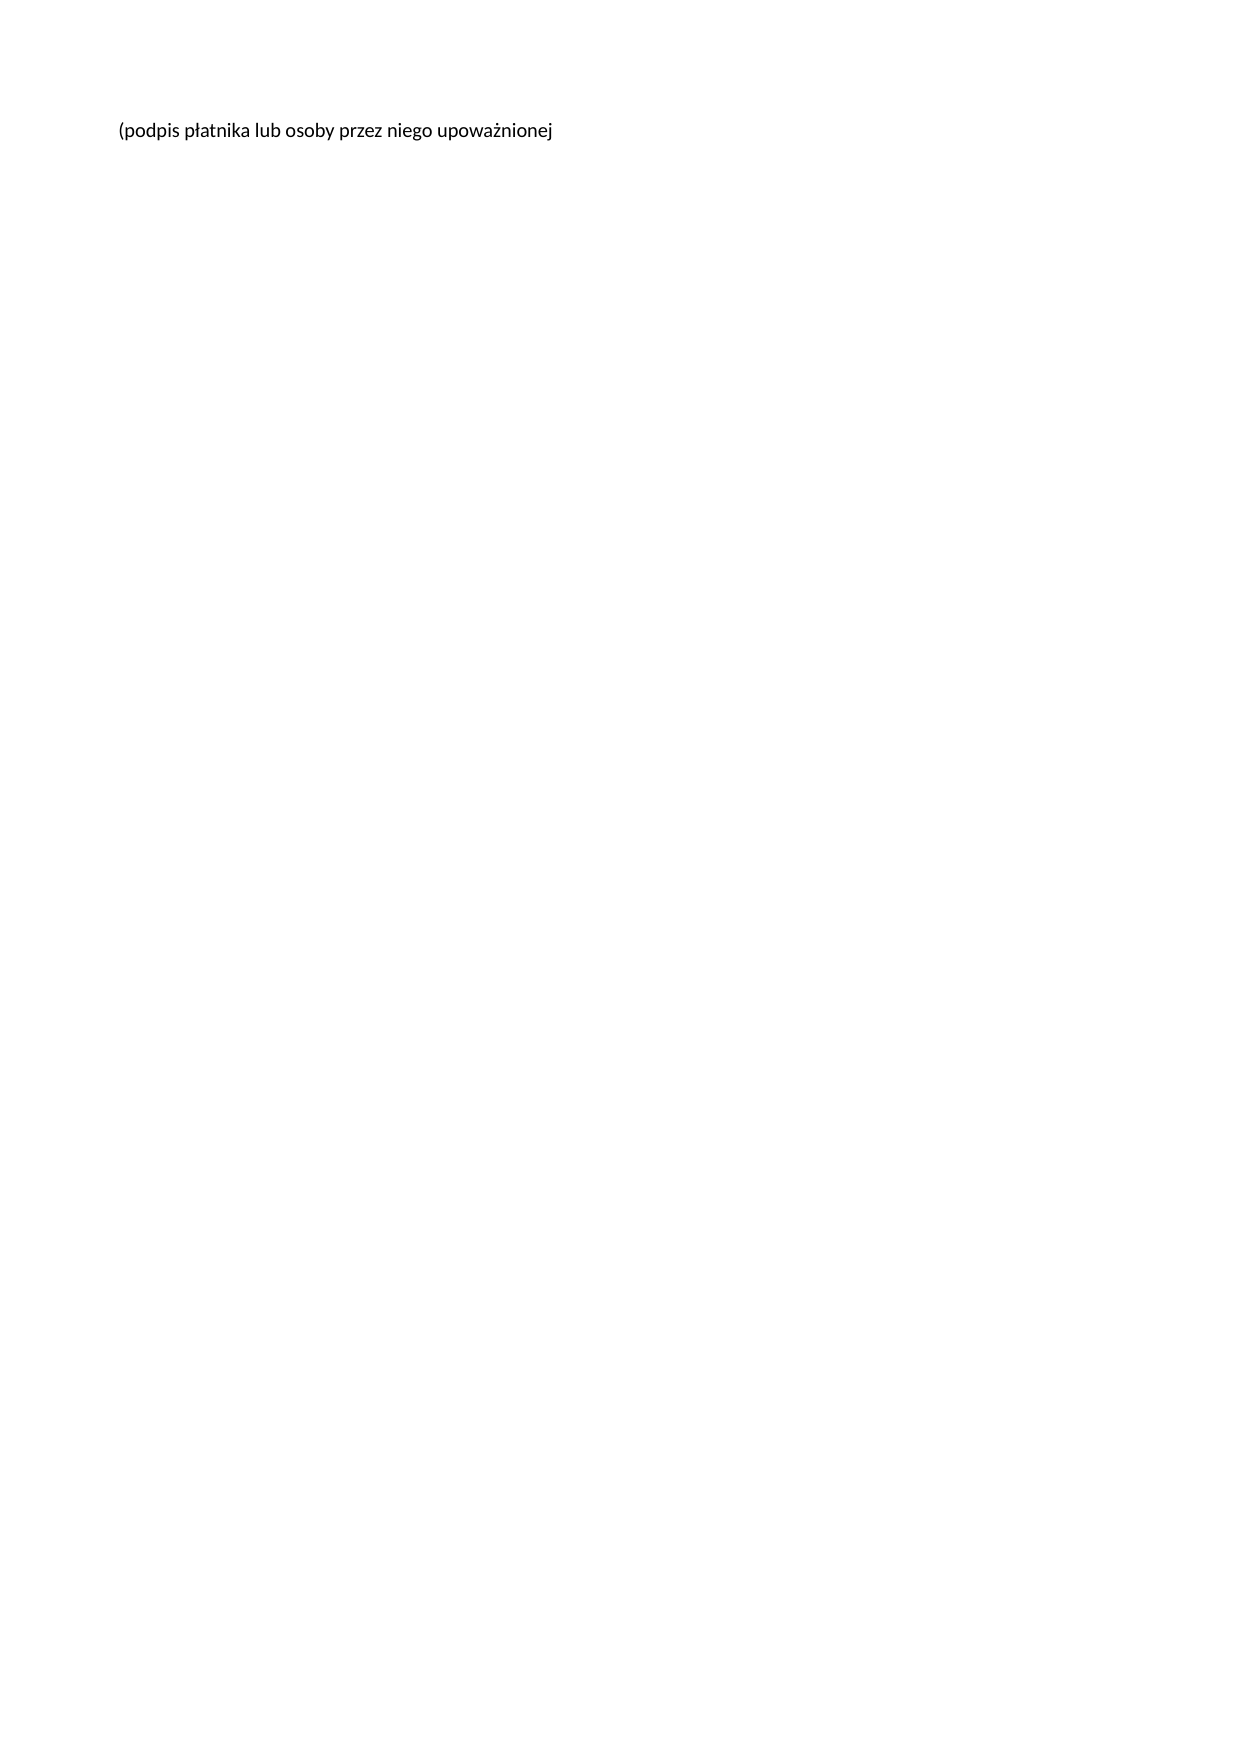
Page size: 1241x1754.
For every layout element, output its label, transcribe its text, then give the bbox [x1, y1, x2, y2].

text (podpis płatnika lub osoby przez niego upoważnionej [118, 118, 1122, 143]
